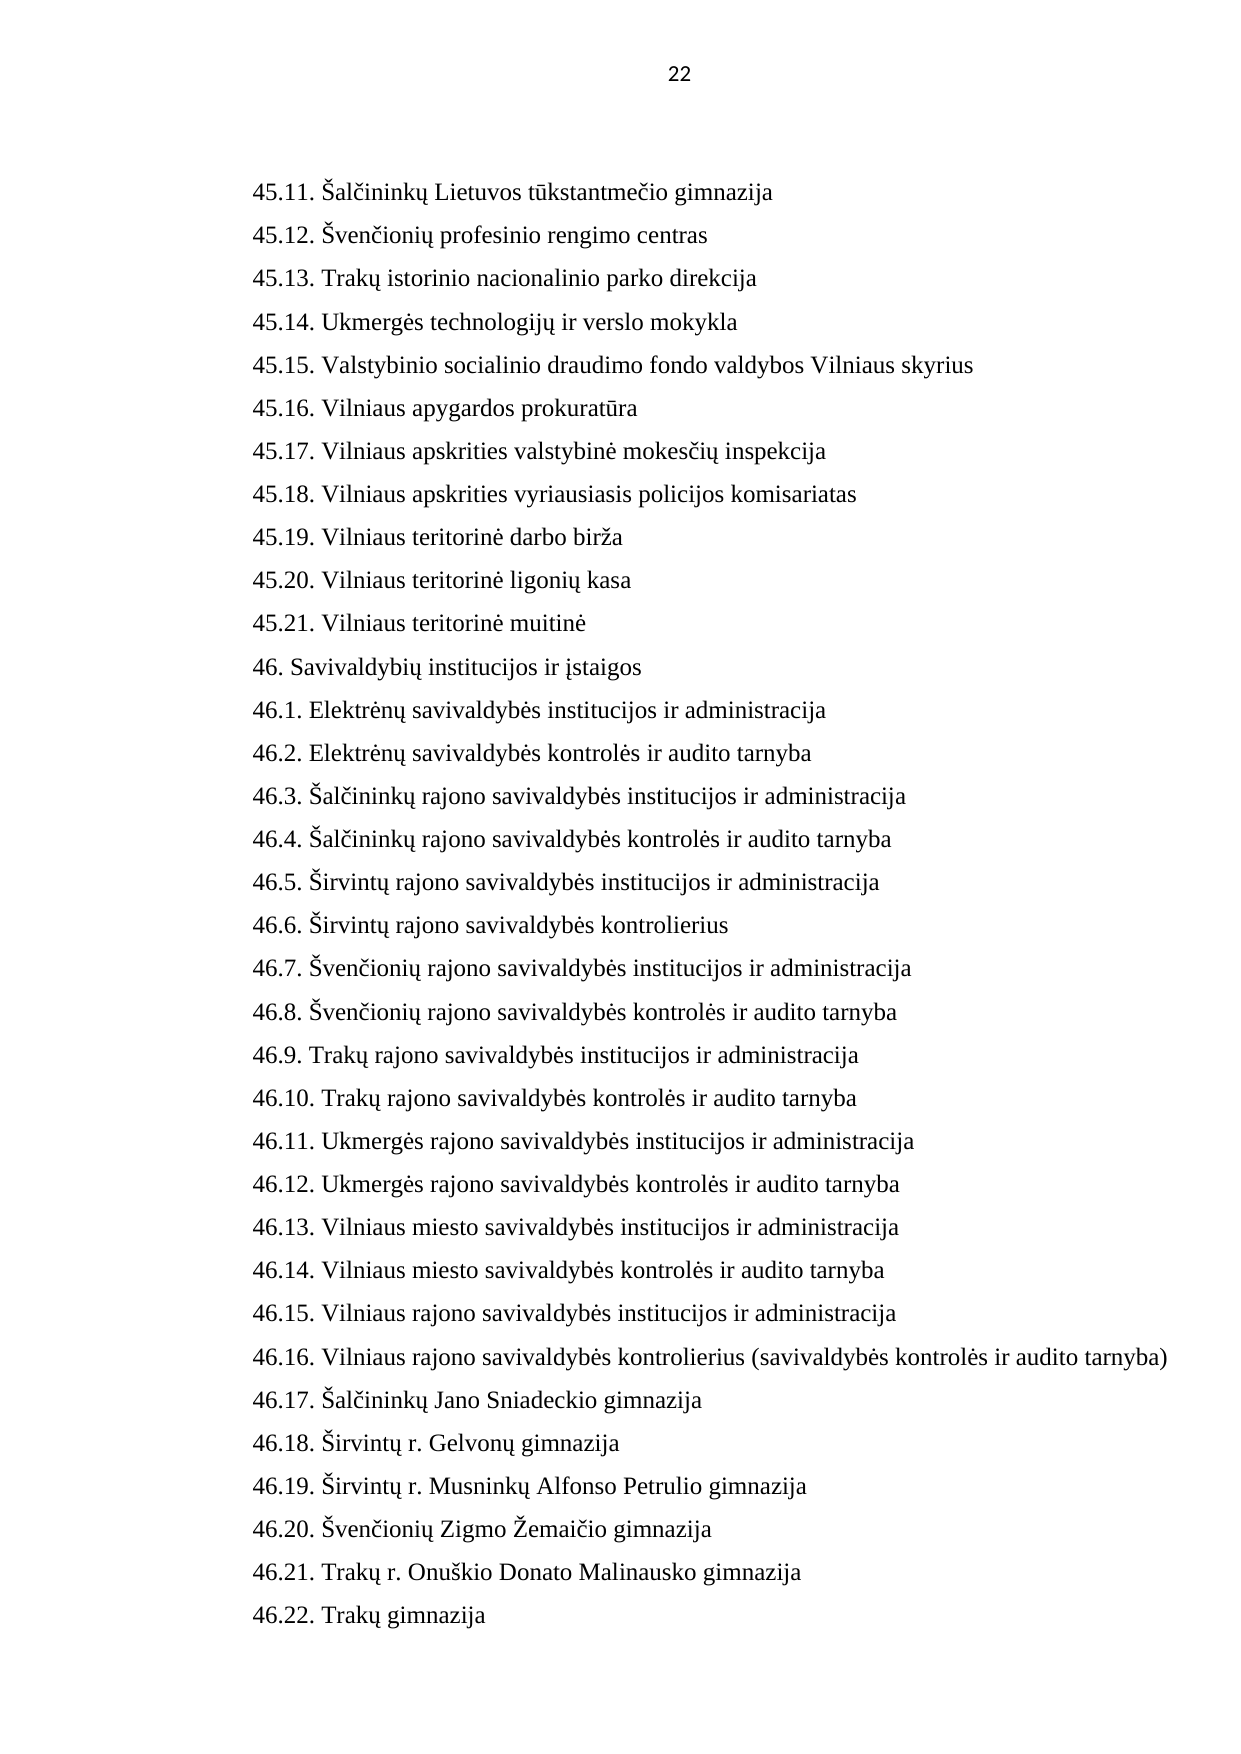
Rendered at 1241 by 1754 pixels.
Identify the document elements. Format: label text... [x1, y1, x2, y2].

text 46.10. Trakų rajono savivaldybės kontrolės ir audito tarnyba [177, 1083, 1181, 1112]
text 45.20. Vilniaus teritorinė ligonių kasa [177, 565, 1181, 594]
text 46.4. Šalčininkų rajono savivaldybės kontrolės ir audito tarnyba [177, 824, 1181, 853]
text 46.18. Širvintų r. Gelvonų gimnazija [177, 1428, 1181, 1457]
text 46. Savivaldybių institucijos ir įstaigos [177, 652, 1181, 680]
text 46.6. Širvintų rajono savivaldybės kontrolierius [177, 910, 1181, 939]
text 45.11. Šalčininkų Lietuvos tūkstantmečio gimnazija [177, 177, 1181, 206]
text 46.3. Šalčininkų rajono savivaldybės institucijos ir administracija [177, 781, 1181, 810]
text 46.16. Vilniaus rajono savivaldybės kontrolierius (savivaldybės kontrolės ir audito tarnyba) [177, 1342, 1181, 1370]
text 46.19. Širvintų r. Musninkų Alfonso Petrulio gimnazija [177, 1471, 1181, 1500]
text 46.1. Elektrėnų savivaldybės institucijos ir administracija [177, 695, 1181, 723]
text 46.20. Švenčionių Zigmo Žemaičio gimnazija [177, 1514, 1181, 1543]
text 46.8. Švenčionių rajono savivaldybės kontrolės ir audito tarnyba [177, 997, 1181, 1025]
text 45.21. Vilniaus teritorinė muitinė [177, 608, 1181, 637]
text 45.18. Vilniaus apskrities vyriausiasis policijos komisariatas [177, 479, 1181, 508]
text 46.9. Trakų rajono savivaldybės institucijos ir administracija [177, 1040, 1181, 1068]
text 46.14. Vilniaus miesto savivaldybės kontrolės ir audito tarnyba [177, 1255, 1181, 1284]
text 46.2. Elektrėnų savivaldybės kontrolės ir audito tarnyba [177, 738, 1181, 767]
text 45.13. Trakų istorinio nacionalinio parko direkcija [177, 263, 1181, 292]
text 45.14. Ukmergės technologijų ir verslo mokykla [177, 307, 1181, 335]
text 45.17. Vilniaus apskrities valstybinė mokesčių inspekcija [177, 436, 1181, 465]
text 46.17. Šalčininkų Jano Sniadeckio gimnazija [177, 1385, 1181, 1413]
text 46.22. Trakų gimnazija [177, 1600, 1181, 1629]
text 46.11. Ukmergės rajono savivaldybės institucijos ir administracija [177, 1126, 1181, 1155]
text 45.15. Valstybinio socialinio draudimo fondo valdybos Vilniaus skyrius [177, 350, 1181, 378]
text 46.5. Širvintų rajono savivaldybės institucijos ir administracija [177, 867, 1181, 896]
text 45.16. Vilniaus apygardos prokuratūra [177, 393, 1181, 422]
text 46.7. Švenčionių rajono savivaldybės institucijos ir administracija [177, 953, 1181, 982]
text 46.12. Ukmergės rajono savivaldybės kontrolės ir audito tarnyba [177, 1169, 1181, 1198]
text 46.15. Vilniaus rajono savivaldybės institucijos ir administracija [177, 1298, 1181, 1327]
text 46.13. Vilniaus miesto savivaldybės institucijos ir administracija [177, 1212, 1181, 1241]
text 45.19. Vilniaus teritorinė darbo birža [177, 522, 1181, 551]
text 45.12. Švenčionių profesinio rengimo centras [177, 220, 1181, 249]
text 46.21. Trakų r. Onuškio Donato Malinausko gimnazija [177, 1557, 1181, 1586]
